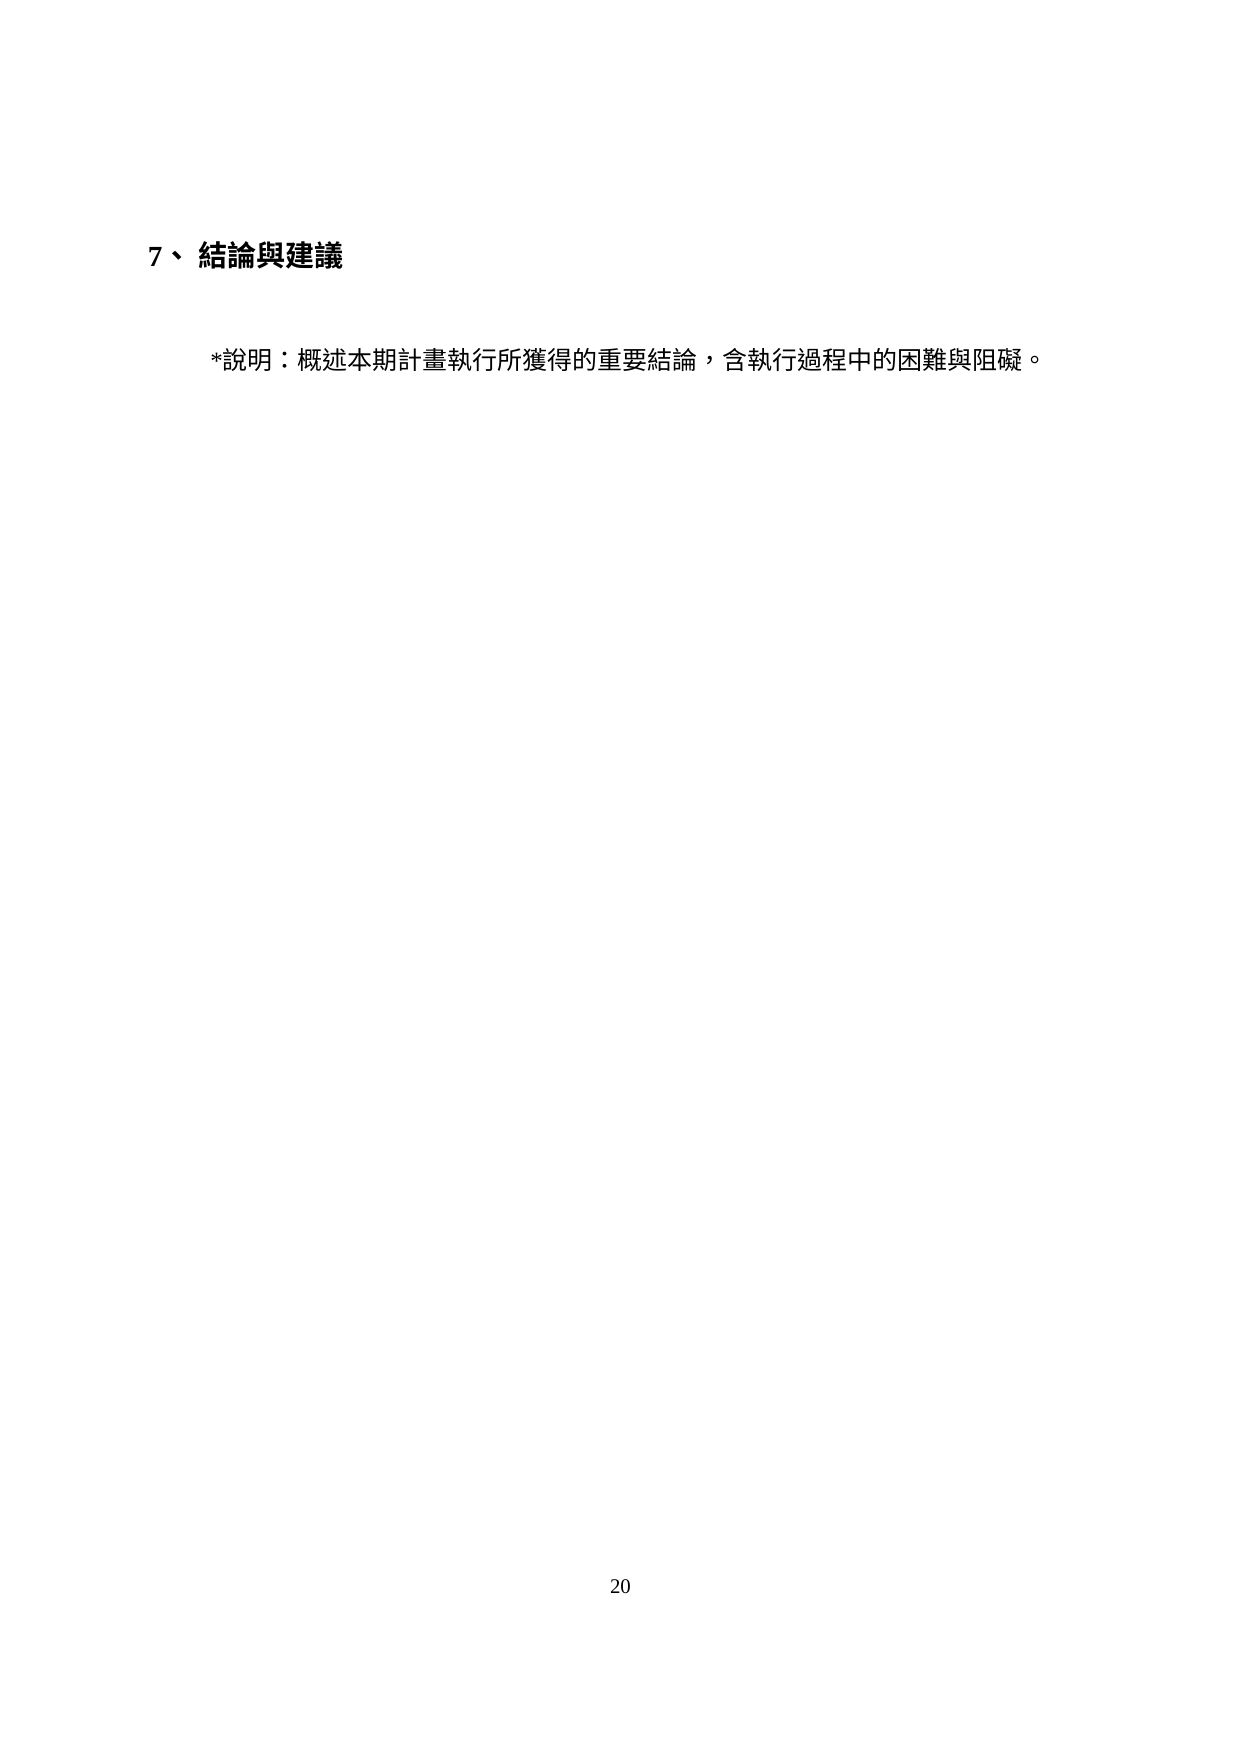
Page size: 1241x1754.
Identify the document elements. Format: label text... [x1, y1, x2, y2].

list 結論與建議 [148, 212, 1093, 275]
text *說明：概述本期計畫執行所獲得的重要結論，含執行過程中的困難與阻礙。 [210, 317, 1093, 379]
